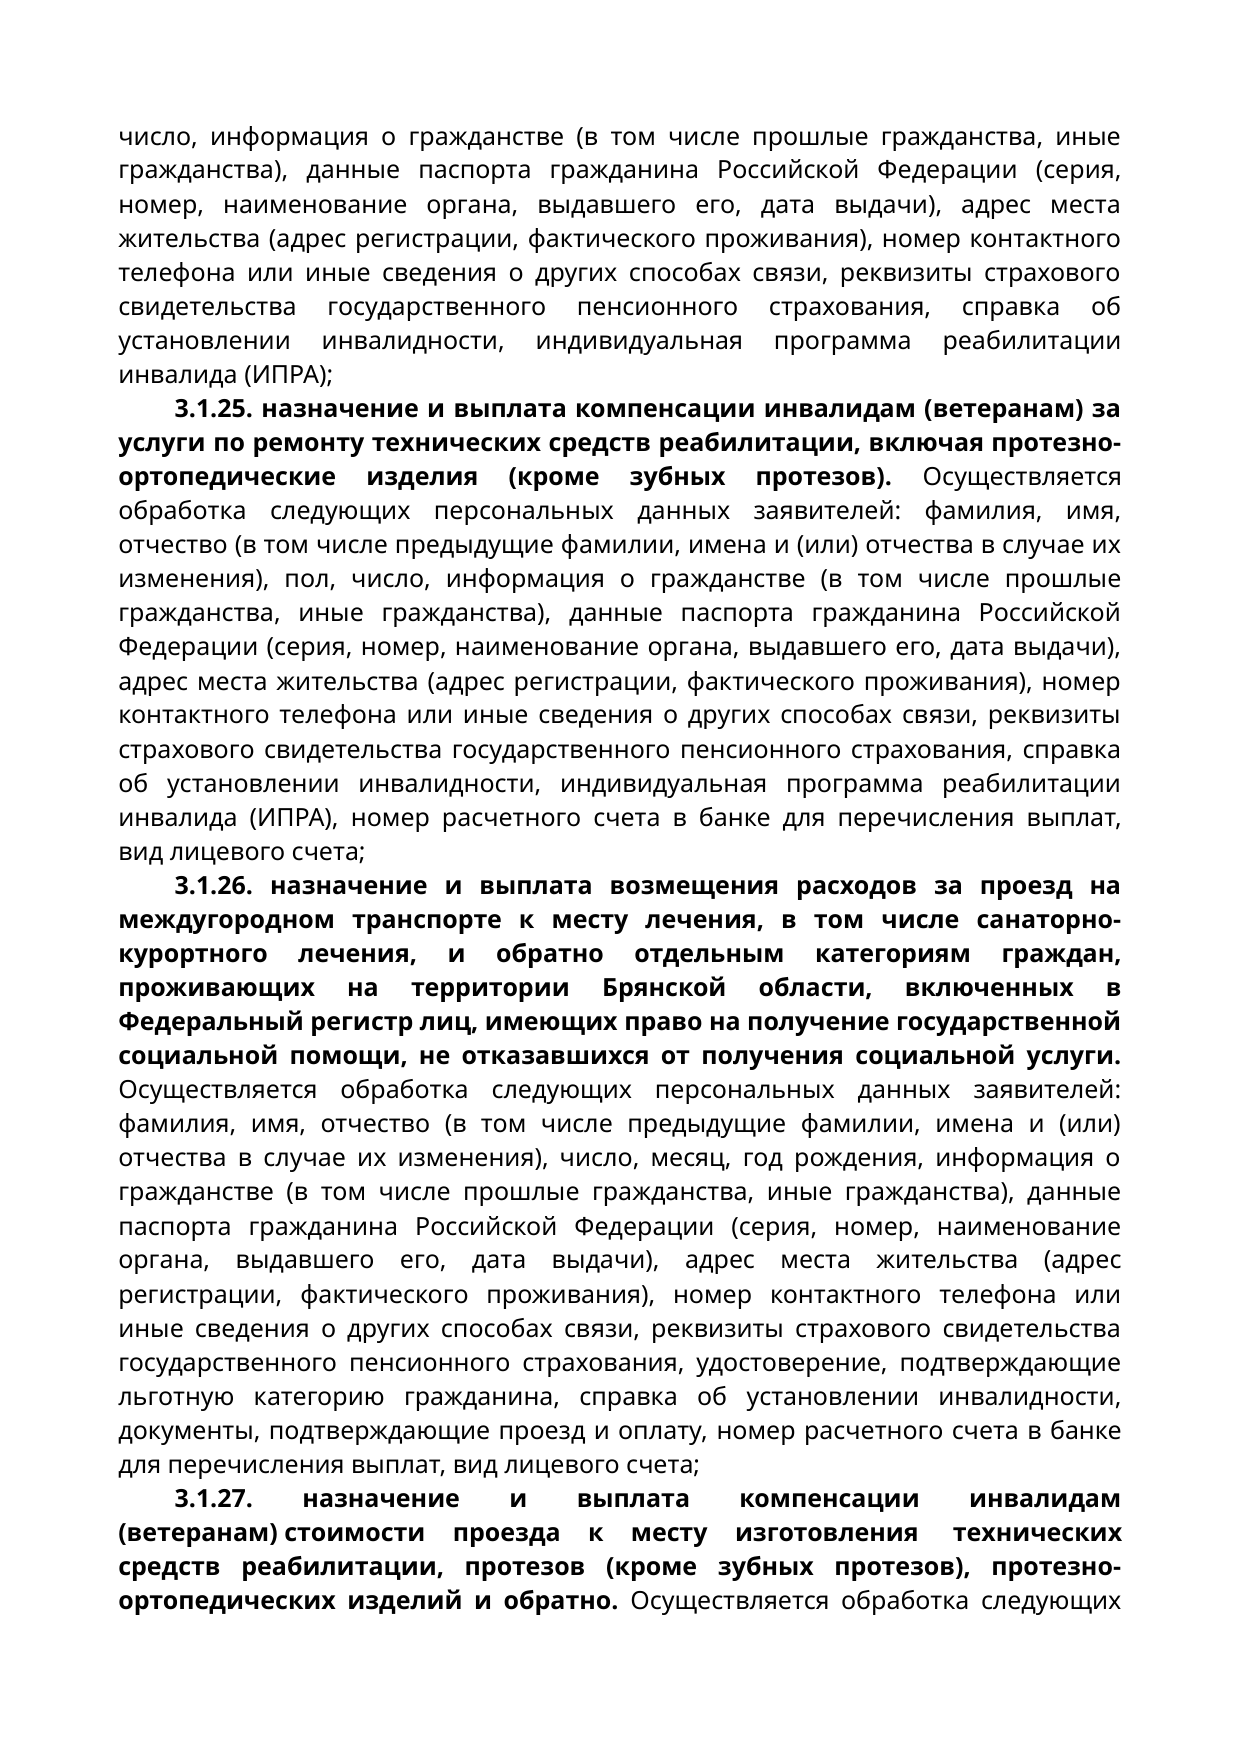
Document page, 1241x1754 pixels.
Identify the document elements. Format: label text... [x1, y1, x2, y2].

text 3.1.27. назначение и выплата компенсации инвалидам (ветеранам) стоимости проезда к месту изготовления технических средств реабилитации, протезов (кроме зубных протезов), протезно- ортопедических изделий и обратно. Осуществляется обработка следующих [118, 1481, 1122, 1617]
text число, информация о гражданстве (в том числе прошлые гражданства, иные гражданства), данные паспорта гражданина Российской Федерации (серия, номер, наименование органа, выдавшего его, дата выдачи), адрес места жительства (адрес регистрации, фактического проживания), номер контактного телефона или иные сведения о других способах связи, реквизиты страхового свидетельства государственного пенсионного страхования, справка об установлении инвалидности, индивидуальная программа реабилитации инвалида (ИПРА); [118, 118, 1122, 391]
text 3.1.26. назначение и выплата возмещения расходов за проезд на междугородном транспорте к месту лечения, в том числе санаторно-курортного лечения, и обратно отдельным категориям граждан, проживающих на территории Брянской области, включенных в Федеральный регистр лиц, имеющих право на получение государственной социальной помощи, не отказавшихся от получения социальной услуги. Осуществляется обработка следующих персональных данных заявителей: фамилия, имя, отчество (в том числе предыдущие фамилии, имена и (или) отчества в случае их изменения), число, месяц, год рождения, информация о гражданстве (в том числе прошлые гражданства, иные гражданства), данные паспорта гражданина Российской Федерации (серия, номер, наименование органа, выдавшего его, дата выдачи), адрес места жительства (адрес регистрации, фактического проживания), номер контактного телефона или иные сведения о других способах связи, реквизиты страхового свидетельства государственного пенсионного страхования, удостоверение, подтверждающие льготную категорию гражданина, справка об установлении инвалидности, документы, подтверждающие проезд и оплату, номер расчетного счета в банке для перечисления выплат, вид лицевого счета; [118, 867, 1122, 1481]
text 3.1.25. назначение и выплата компенсации инвалидам (ветеранам) за услуги по ремонту технических средств реабилитации, включая протезно-ортопедические изделия (кроме зубных протезов). Осуществляется обработка следующих персональных данных заявителей: фамилия, имя, отчество (в том числе предыдущие фамилии, имена и (или) отчества в случае их изменения), пол, число, информация о гражданстве (в том числе прошлые гражданства, иные гражданства), данные паспорта гражданина Российской Федерации (серия, номер, наименование органа, выдавшего его, дата выдачи), адрес места жительства (адрес регистрации, фактического проживания), номер контактного телефона или иные сведения о других способах связи, реквизиты страхового свидетельства государственного пенсионного страхования, справка об установлении инвалидности, индивидуальная программа реабилитации инвалида (ИПРА), номер расчетного счета в банке для перечисления выплат, вид лицевого счета; [118, 391, 1122, 867]
